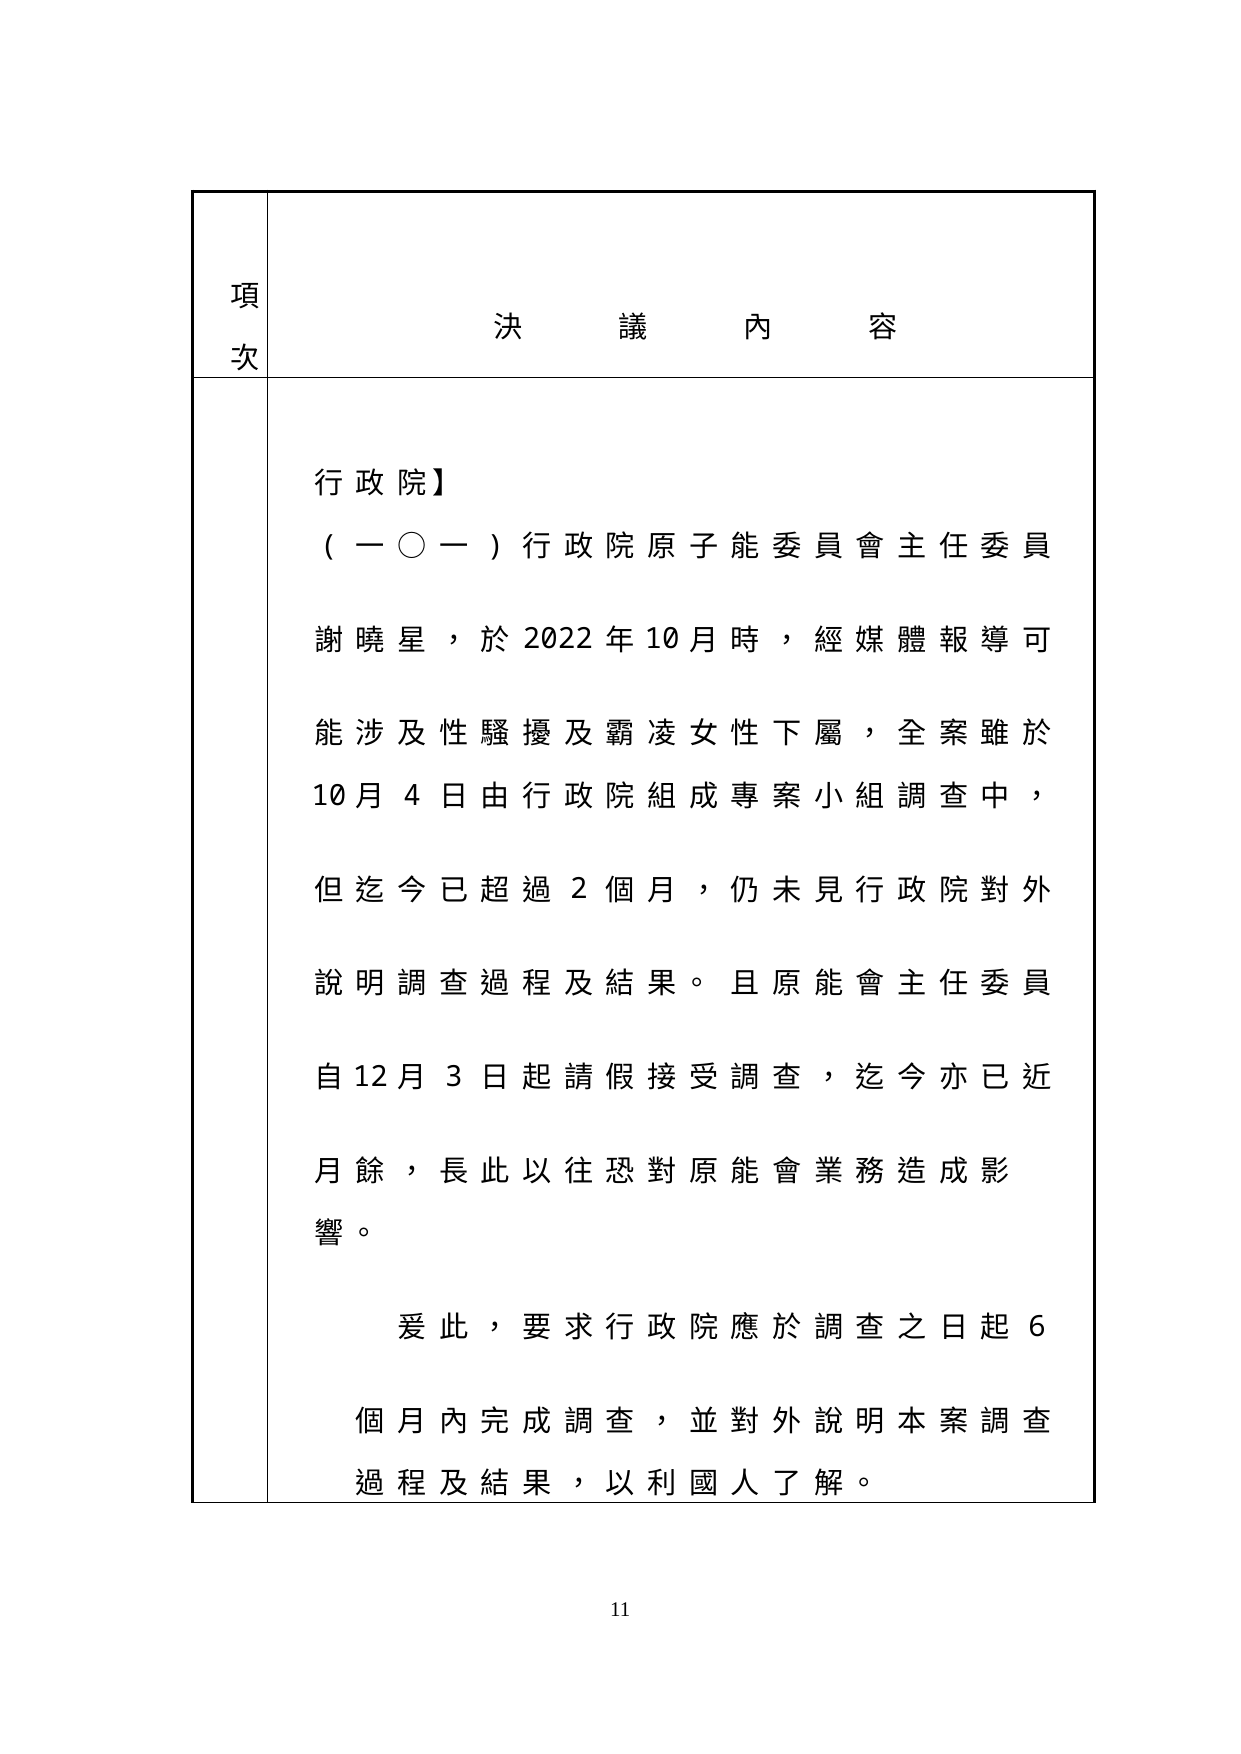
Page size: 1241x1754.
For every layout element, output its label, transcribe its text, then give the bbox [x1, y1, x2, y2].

table_cell [194, 378, 267, 1502]
table_header 決 議 內 容 [268, 193, 1093, 377]
table_header 項次 [194, 193, 267, 377]
table_cell 行政院】 (一○一)行政院原子能委員會主任委員謝曉星，於2022年10月時，經媒體報導可能涉及性騷擾及霸凌女性下屬，全案雖於10月4日由行政院組成專案小組調查中，但迄今已超過2個月，仍未見行政院對外說明調查過程及結果。且原能會主任委員自12月3日起請假接受調查，迄今亦已近月餘，長此以往恐對原能會業務造成影響。 爰此，要求行政院應於調查之日起6個月內完成調查，並對外說明本案調查過程及結果，以利國人了解。 [268, 378, 1093, 1502]
